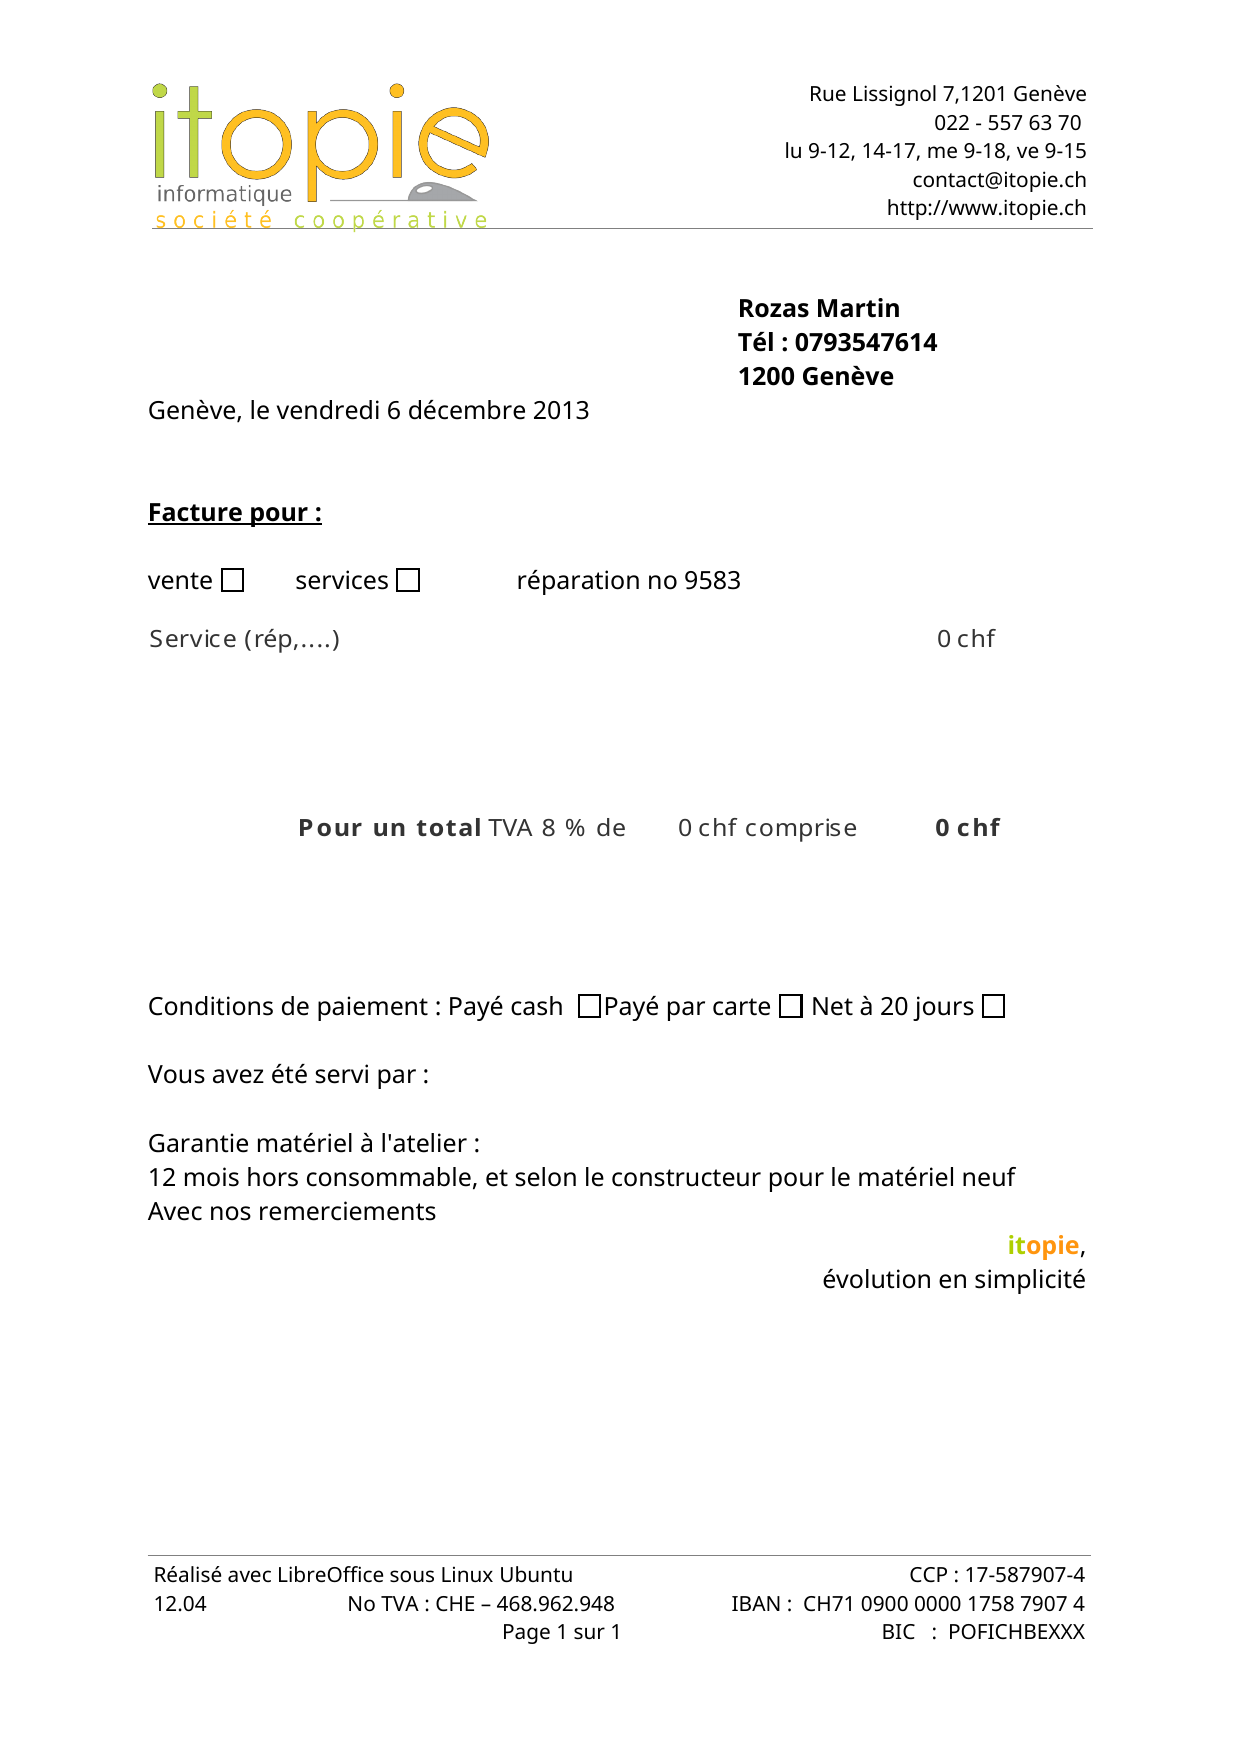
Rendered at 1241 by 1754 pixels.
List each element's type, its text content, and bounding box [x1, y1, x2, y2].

text Vous avez été servi par : [148, 1057, 1093, 1091]
text Garantie matériel à l'atelier : [148, 1125, 1093, 1159]
text vente services réparation no 9583 [148, 563, 1093, 597]
text 1200 Genève [148, 358, 1093, 392]
text Tél : 0793547614 [148, 324, 1093, 358]
text itopie, [148, 1227, 1093, 1262]
text Avec nos remerciements [148, 1193, 1093, 1227]
picture [138, 72, 500, 244]
text Conditions de paiement : Payé cash Payé par carte Net à 20 jours [148, 989, 1093, 1023]
text Rozas Martin [148, 290, 1093, 324]
text évolution en simplicité [148, 1262, 1093, 1296]
text 12 mois hors consommable, et selon le constructeur pour le matériel neuf [148, 1159, 1093, 1193]
text Genève, le vendredi 6 décembre 2013 [148, 392, 1093, 427]
text Facture pour : [148, 495, 1093, 529]
